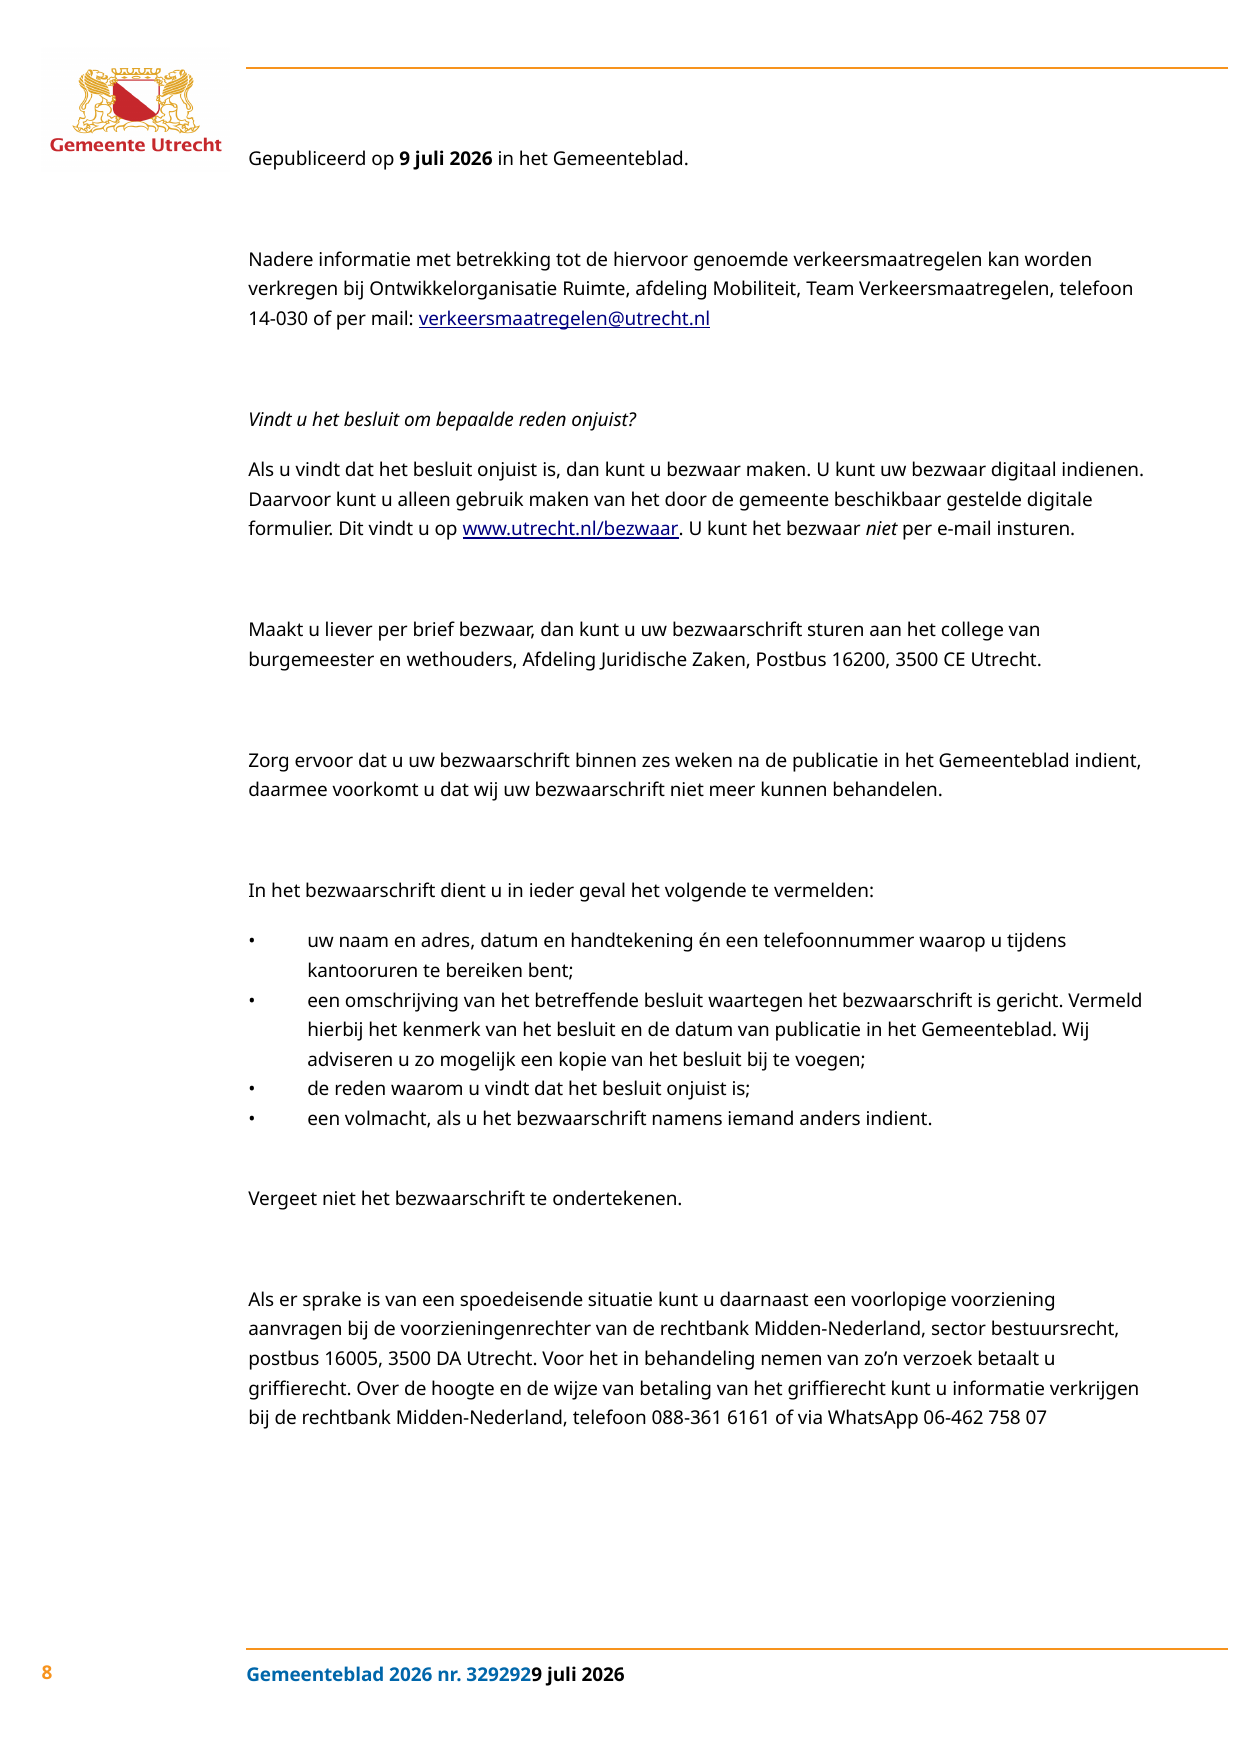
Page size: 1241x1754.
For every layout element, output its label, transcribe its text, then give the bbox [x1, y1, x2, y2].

list de reden waarom u vindt dat het besluit onjuist is; [248, 1076, 1152, 1101]
text Als u vindt dat het besluit onjuist is, dan kunt u bezwaar maken. U kunt uw bezwaar digitaal indienen. Daarvoor kunt u alleen gebruik maken van het door de gemeente beschikbaar gestelde digitale formulier. Dit vindt u op www.utrecht.nl/bezwaar. U kunt het bezwaar niet per e-mail insturen. [248, 456, 1152, 541]
list een volmacht, als u het bezwaarschrift namens iemand anders indient. [248, 1105, 1152, 1131]
text Zorg ervoor dat u uw bezwaarschrift binnen zes weken na de publicatie in het Gemeenteblad indient, daarmee voorkomt u dat wij uw bezwaarschrift niet meer kunnen behandelen. [248, 747, 1152, 802]
text Als er sprake is van een spoedeisende situatie kunt u daarnaast een voorlopige voorziening aanvragen bij de voorzieningenrechter van de rechtbank Midden-Nederland, sector bestuursrecht, postbus 16005, 3500 DA Utrecht. Voor het in behandeling nemen van zo’n verzoek betaalt u griffierecht. Over de hoogte en de wijze van betaling van het griffierecht kunt u informatie verkrijgen bij de rechtbank Midden-Nederland, telefoon 088-361 6161 of via WhatsApp 06-462 758 07 [248, 1286, 1152, 1430]
text In het bezwaarschrift dient u in ieder geval het volgende te vermelden: [248, 877, 1152, 903]
text Vergeet niet het bezwaarschrift te ondertekenen. [248, 1185, 1152, 1211]
picture [41, 47, 231, 172]
text Maakt u liever per brief bezwaar, dan kunt u uw bezwaarschrift sturen aan het college van burgemeester en wethouders, Afdeling Juridische Zaken, Postbus 16200, 3500 CE Utrecht. [248, 616, 1152, 672]
list uw naam en adres, datum en handtekening én een telefoonnummer waarop u tijdens kantooruren te bereiken bent; [248, 928, 1152, 983]
text Vindt u het besluit om bepaalde reden onjuist? [248, 406, 1152, 432]
list een omschrijving van het betreffende besluit waartegen het bezwaarschrift is gericht. Vermeld hierbij het kenmerk van het besluit en de datum van publicatie in het Gemeenteblad. Wij adviseren u zo mogelijk een kopie van het besluit bij te voegen; [248, 987, 1152, 1072]
text Nadere informatie met betrekking tot de hiervoor genoemde verkeersmaatregelen kan worden verkregen bij Ontwikkelorganisatie Ruimte, afdeling Mobiliteit, Team Verkeersmaatregelen, telefoon 14-030 of per mail: verkeersmaatregelen@utrecht.nl [248, 246, 1152, 331]
text Gepubliceerd op 9 juli 2026 in het Gemeenteblad. [248, 145, 1152, 171]
